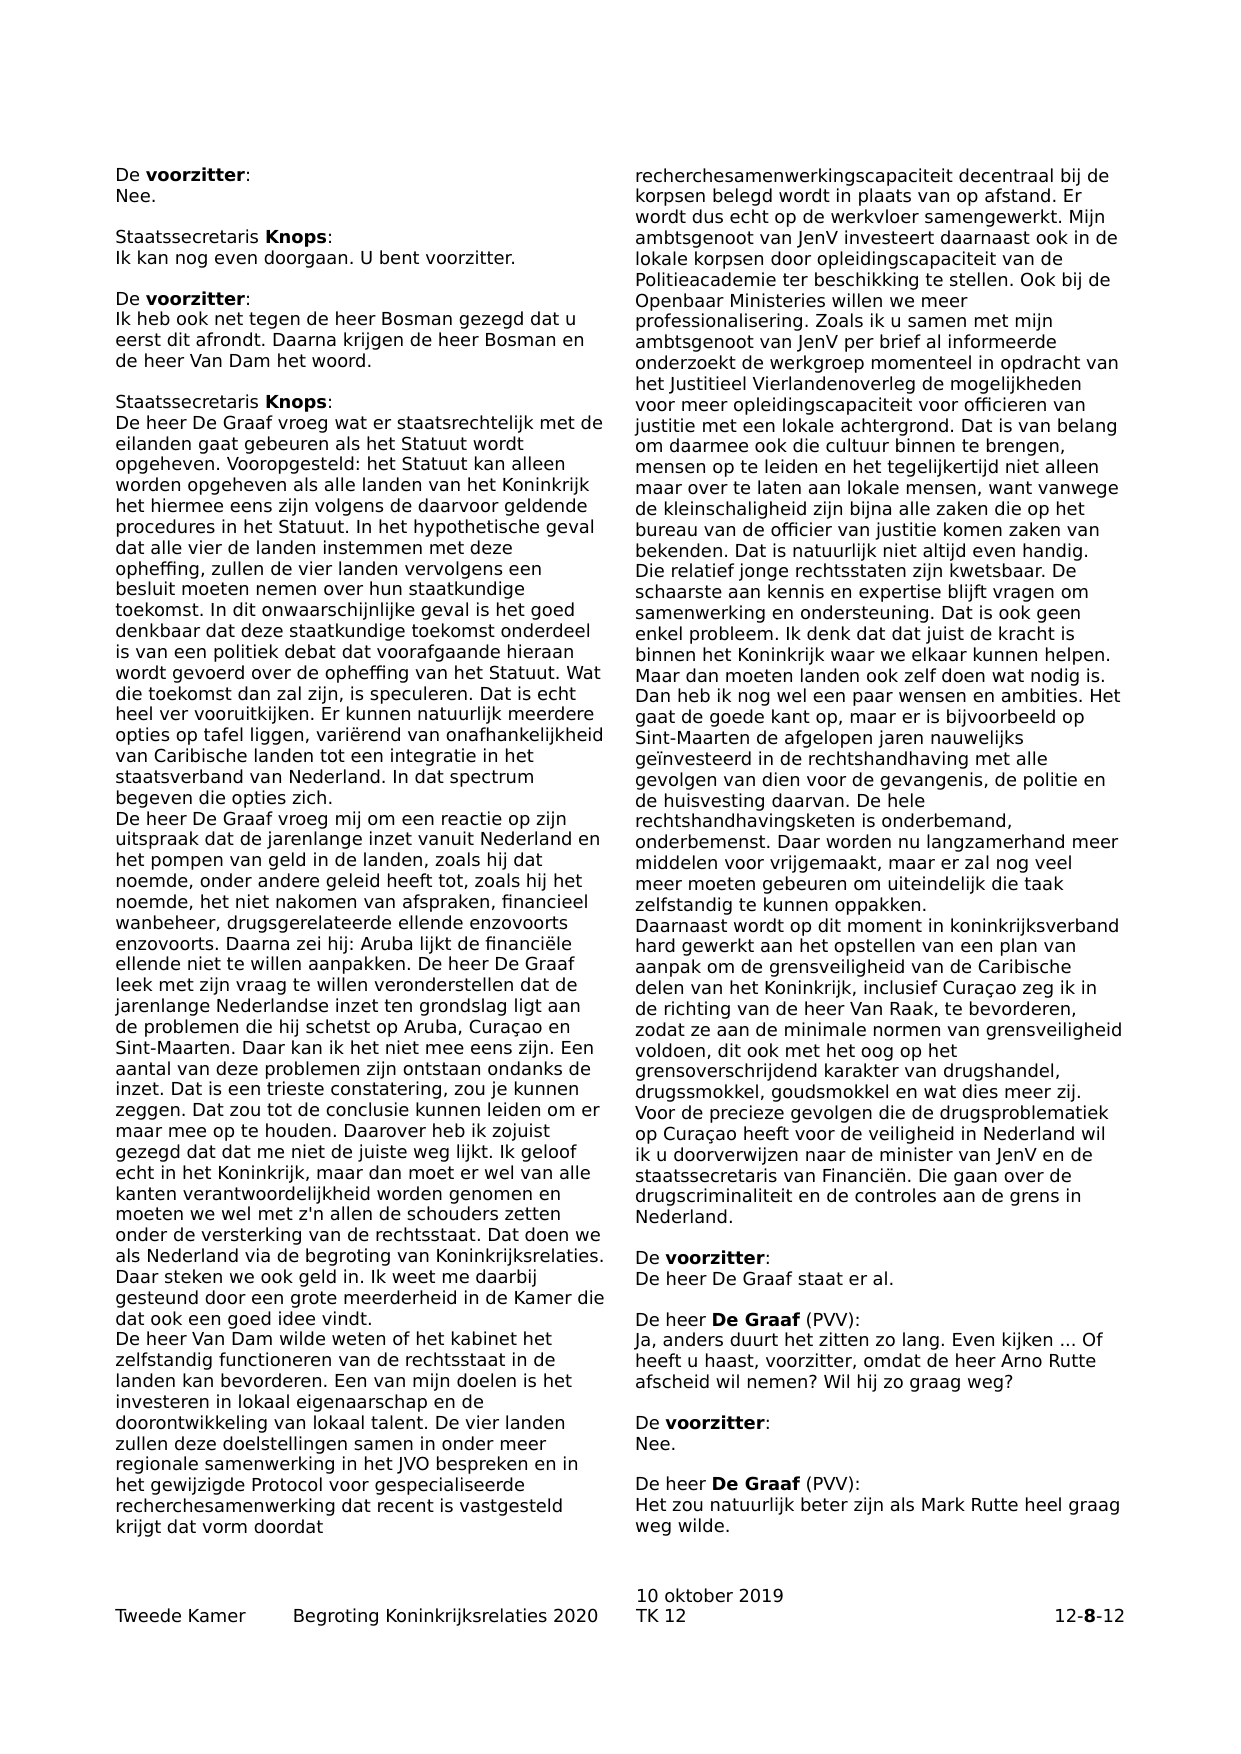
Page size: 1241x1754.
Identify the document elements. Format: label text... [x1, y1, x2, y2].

text Ik heb ook net tegen de heer Bosman gezegd dat u eerst dit afrondt. Daarna krijgen de heer Bosman en de heer Van Dam het woord. [115, 309, 605, 372]
text Nee. [115, 186, 605, 207]
text Staatssecretaris Knops: [115, 227, 605, 248]
text De heer De Graaf vroeg mij om een reactie op zijn uitspraak dat de jarenlange inzet vanuit Nederland en het pompen van geld in de landen, zoals hij dat noemde, onder andere geleid heeft tot, zoals hij het noemde, het niet nakomen van afspraken, financieel wanbeheer, drugsgerelateerde ellende enzovoorts enzovoorts. Daarna zei hij: Aruba lijkt de financiële ellende niet te willen aanpakken. De heer De Graaf leek met zijn vraag te willen veronderstellen dat de jarenlange Nederlandse inzet ten grondslag ligt aan de problemen die hij schetst op Aruba, Curaçao en Sint-Maarten. Daar kan ik het niet mee eens zijn. Een aantal van deze problemen zijn ontstaan ondanks de inzet. Dat is een trieste constatering, zou je kunnen zeggen. Dat zou tot de conclusie kunnen leiden om er maar mee op te houden. Daarover heb ik zojuist gezegd dat dat me niet de juiste weg lijkt. Ik geloof echt in het Koninkrijk, maar dan moet er wel van alle kanten verantwoordelijkheid worden genomen en moeten we wel met z'n allen de schouders zetten onder de versterking van de rechtsstaat. Dat doen we als Nederland via de begroting van Koninkrijksrelaties. Daar steken we ook geld in. Ik weet me daarbij gesteund door een grote meerderheid in de Kamer die dat ook een goed idee vindt. [115, 808, 605, 1329]
text De heer Van Dam wilde weten of het kabinet het zelfstandig functioneren van de rechtsstaat in de landen kan bevorderen. Een van mijn doelen is het investeren in lokaal eigenaarschap en de doorontwikkeling van lokaal talent. De vier landen zullen deze doelstellingen samen in onder meer regionale samenwerking in het JVO bespreken en in het gewijzigde Protocol voor gespecialiseerde recherchesamenwerking dat recent is vastgesteld krijgt dat vorm doordat [115, 1329, 605, 1537]
text De voorzitter: [635, 1413, 1125, 1433]
text De voorzitter: [115, 165, 605, 186]
text De voorzitter: [115, 288, 605, 309]
text De heer De Graaf staat er al. [635, 1268, 1125, 1289]
text De heer De Graaf vroeg wat er staatsrechtelijk met de eilanden gaat gebeuren als het Statuut wordt opgeheven. Vooropgesteld: het Statuut kan alleen worden opgeheven als alle landen van het Koninkrijk het hiermee eens zijn volgens de daarvoor geldende procedures in het Statuut. In het hypothetische geval dat alle vier de landen instemmen met deze opheffing, zullen de vier landen vervolgens een besluit moeten nemen over hun staatkundige toekomst. In dit onwaarschijnlijke geval is het goed denkbaar dat deze staatkundige toekomst onderdeel is van een politiek debat dat voorafgaande hieraan wordt gevoerd over de opheffing van het Statuut. Wat die toekomst dan zal zijn, is speculeren. Dat is echt heel ver vooruitkijken. Er kunnen natuurlijk meerdere opties op tafel liggen, variërend van onafhankelijkheid van Caribische landen tot een integratie in het staatsverband van Nederland. In dat spectrum begeven die opties zich. [115, 412, 605, 808]
text Het zou natuurlijk beter zijn als Mark Rutte heel graag weg wilde. [635, 1495, 1125, 1537]
text De heer De Graaf (PVV): [635, 1474, 1125, 1495]
text Ik kan nog even doorgaan. U bent voorzitter. [115, 248, 605, 268]
text recherchesamenwerkingscapaciteit decentraal bij de korpsen belegd wordt in plaats van op afstand. Er wordt dus echt op de werkvloer samengewerkt. Mijn ambtsgenoot van JenV investeert daarnaast ook in de lokale korpsen door opleidingscapaciteit van de Politieacademie ter beschikking te stellen. Ook bij de Openbaar Ministeries willen we meer professionalisering. Zoals ik u samen met mijn ambtsgenoot van JenV per brief al informeerde onderzoekt de werkgroep momenteel in opdracht van het Justitieel Vierlandenoverleg de mogelijkheden voor meer opleidingscapaciteit voor officieren van justitie met een lokale achtergrond. Dat is van belang om daarmee ook die cultuur binnen te brengen, mensen op te leiden en het tegelijkertijd niet alleen maar over te laten aan lokale mensen, want vanwege de kleinschaligheid zijn bijna alle zaken die op het bureau van de officier van justitie komen zaken van bekenden. Dat is natuurlijk niet altijd even handig. [635, 165, 1125, 561]
text Daarnaast wordt op dit moment in koninkrijksverband hard gewerkt aan het opstellen van een plan van aanpak om de grensveiligheid van de Caribische delen van het Koninkrijk, inclusief Curaçao zeg ik in de richting van de heer Van Raak, te bevorderen, zodat ze aan de minimale normen van grensveiligheid voldoen, dit ook met het oog op het grensoverschrijdend karakter van drugshandel, drugssmokkel, goudsmokkel en wat dies meer zij. Voor de precieze gevolgen die de drugsproblematiek op Curaçao heeft voor de veiligheid in Nederland wil ik u doorverwijzen naar de minister van JenV en de staatssecretaris van Financiën. Die gaan over de drugscriminaliteit en de controles aan de grens in Nederland. [635, 915, 1125, 1228]
text Ja, anders duurt het zitten zo lang. Even kijken ... Of heeft u haast, voorzitter, omdat de heer Arno Rutte afscheid wil nemen? Wil hij zo graag weg? [635, 1330, 1125, 1393]
text Nee. [635, 1433, 1125, 1454]
text Staatssecretaris Knops: [115, 392, 605, 412]
text Die relatief jonge rechtsstaten zijn kwetsbaar. De schaarste aan kennis en expertise blijft vragen om samenwerking en ondersteuning. Dat is ook geen enkel probleem. Ik denk dat dat juist de kracht is binnen het Koninkrijk waar we elkaar kunnen helpen. Maar dan moeten landen ook zelf doen wat nodig is. Dan heb ik nog wel een paar wensen en ambities. Het gaat de goede kant op, maar er is bijvoorbeeld op Sint-Maarten de afgelopen jaren nauwelijks geïnvesteerd in de rechtshandhaving met alle gevolgen van dien voor de gevangenis, de politie en de huisvesting daarvan. De hele rechtshandhavingsketen is onderbemand, onderbemenst. Daar worden nu langzamerhand meer middelen voor vrijgemaakt, maar er zal nog veel meer moeten gebeuren om uiteindelijk die taak zelfstandig te kunnen oppakken. [635, 561, 1125, 915]
text De heer De Graaf (PVV): [635, 1309, 1125, 1330]
text De voorzitter: [635, 1248, 1125, 1268]
